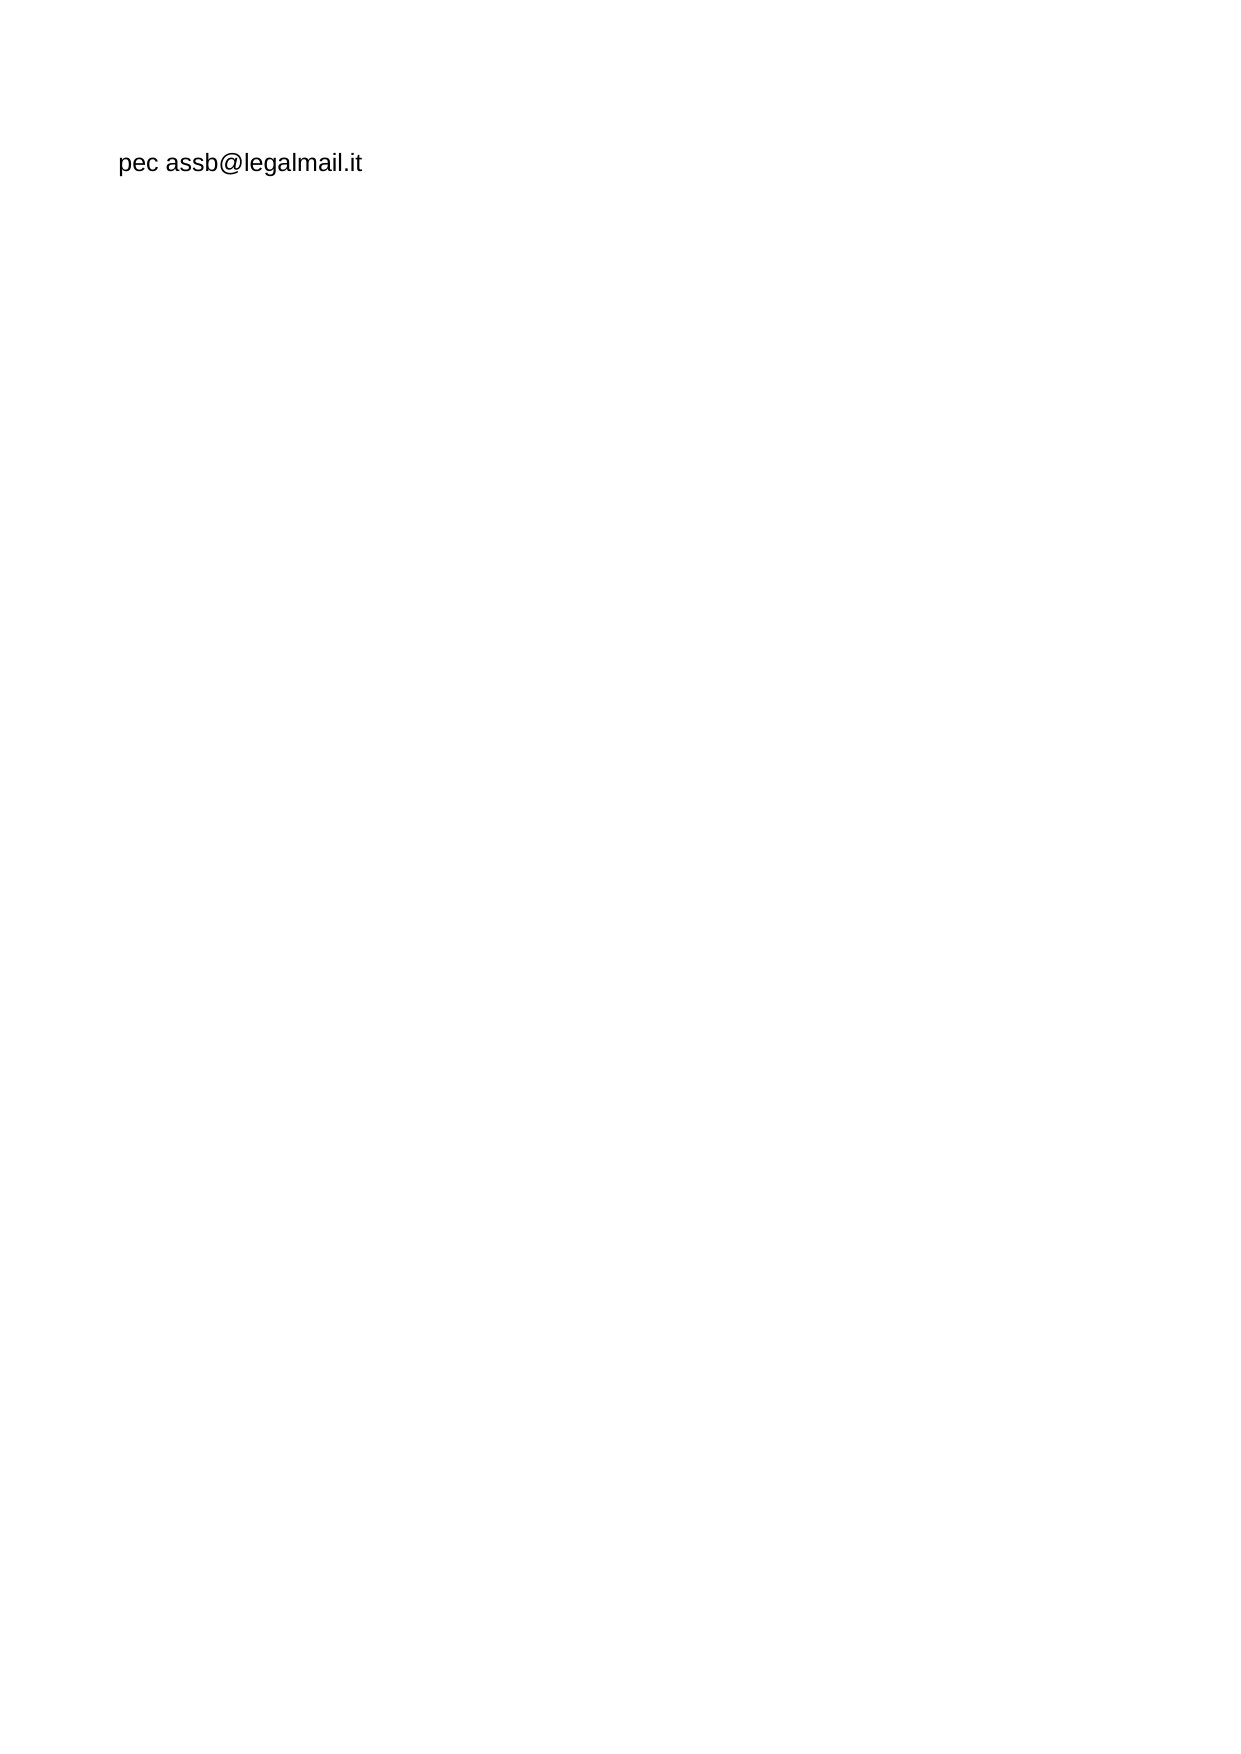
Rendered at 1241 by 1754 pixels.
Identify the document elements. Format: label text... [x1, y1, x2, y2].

text pec assb@legalmail.it [118, 148, 1122, 177]
